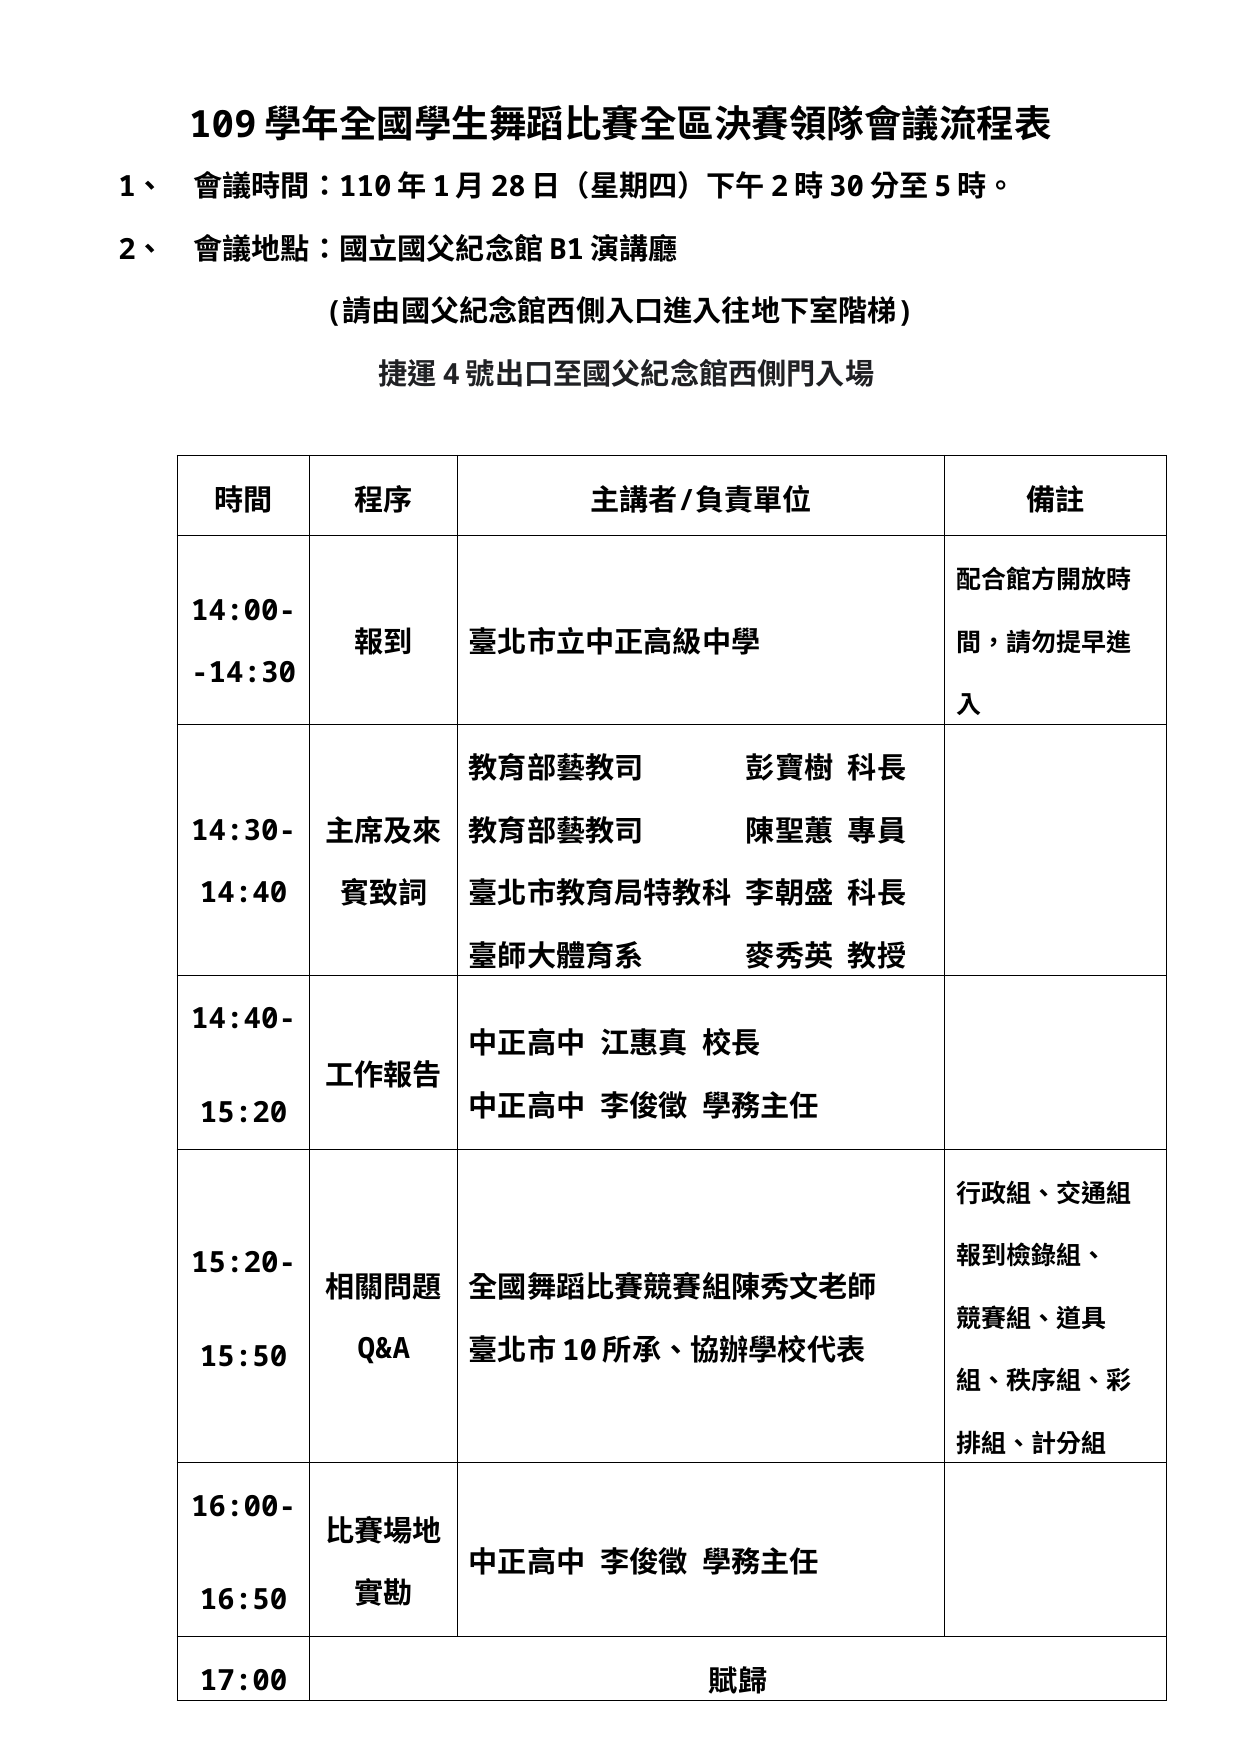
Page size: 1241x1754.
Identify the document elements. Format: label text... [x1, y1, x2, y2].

table_cell 臺北市立中正高級中學 [458, 536, 944, 723]
table_cell 17:00 [178, 1637, 309, 1699]
table_cell 相關問題 Q&A [310, 1150, 457, 1462]
list 會議時間：110年1月28日（星期四）下午2時30分至5時。 [118, 142, 1122, 205]
text (請由國父紀念館西側入口進入往地下室階梯) [118, 267, 1122, 330]
table_cell 賦歸 [310, 1637, 1166, 1699]
table_cell 16:00-16:50 [178, 1463, 309, 1636]
table_cell 14:30-14:40 [178, 725, 309, 974]
list 會議地點：國立國父紀念館B1演講廳 [118, 205, 1122, 267]
table_cell 主席及來賓致詞 [310, 725, 457, 974]
table_cell [945, 976, 1166, 1148]
table_cell 14:40-15:20 [178, 976, 309, 1148]
text 109學年全國學生舞蹈比賽全區決賽領隊會議流程表 [118, 80, 1122, 142]
text 捷運4號出口至國父紀念館西側門入場 [118, 330, 1122, 392]
table_cell 比賽場地 實勘 [310, 1463, 457, 1636]
table_cell 行政組、交通組 報到檢錄組、 競賽組、道具組、秩序組、彩排組、計分組 [945, 1150, 1166, 1462]
table_cell [945, 725, 1166, 974]
table_cell 15:20-15:50 [178, 1150, 309, 1462]
table_cell [945, 1463, 1166, 1636]
table_cell 配合館方開放時間，請勿提早進入 [945, 536, 1166, 723]
table_cell 14:00--14:30 [178, 536, 309, 723]
table_header 備註 [945, 456, 1166, 535]
table_header 程序 [310, 456, 457, 535]
table_cell 教育部藝教司 彭寶樹 科長 教育部藝教司 陳聖蕙 專員 臺北市教育局特教科 李朝盛 科長 臺師大體育系 麥秀英 教授 [458, 725, 944, 974]
table_cell 中正高中 江惠真 校長 中正高中 李俊徵 學務主任 [458, 976, 944, 1148]
table_header 時間 [178, 456, 309, 535]
table_cell 工作報告 [310, 976, 457, 1148]
table_header 主講者/負責單位 [458, 456, 944, 535]
table_cell 全國舞蹈比賽競賽組陳秀文老師 臺北市10所承、協辦學校代表 [458, 1150, 944, 1462]
table_cell 報到 [310, 536, 457, 723]
table_cell 中正高中 李俊徵 學務主任 [458, 1463, 944, 1636]
